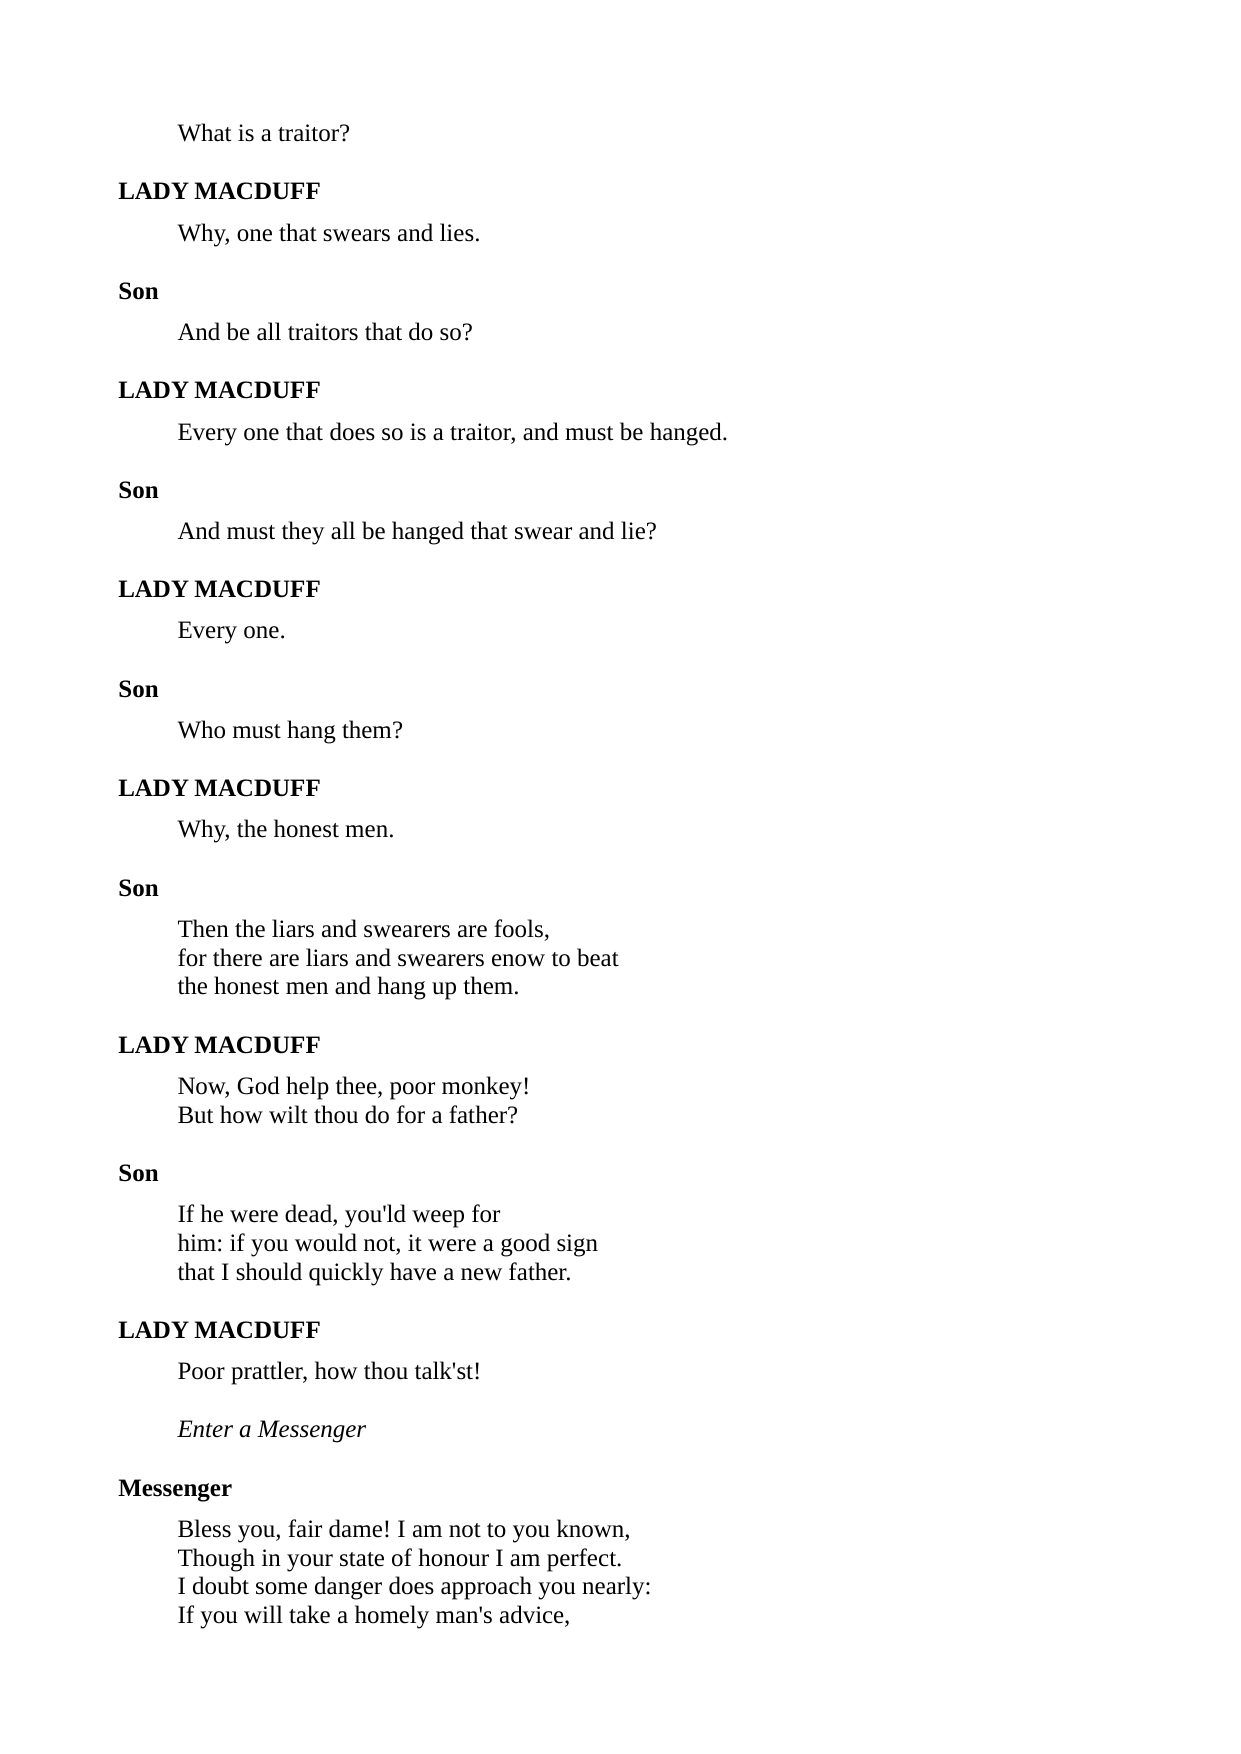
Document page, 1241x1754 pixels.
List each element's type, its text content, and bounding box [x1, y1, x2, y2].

text Who must hang them? [177, 715, 1063, 744]
text Then the liars and swearers are fools, for there are liars and swearers enow to beat the honest men and hang up them. [177, 914, 1063, 1000]
text What is a traitor? [177, 118, 1063, 147]
text Enter a Messenger [177, 1414, 1063, 1443]
text And be all traitors that do so? [177, 317, 1063, 346]
text Poor prattler, how thou talk'st! [177, 1356, 1063, 1385]
text Bless you, fair dame! I am not to you known, Though in your state of honour I am perfect. I doubt some danger does approach you nearly: If you will take a homely man's advice, [177, 1514, 1063, 1629]
text Every one. [177, 616, 1063, 644]
text Son [118, 1158, 1122, 1187]
text LADY MACDUFF [118, 375, 1122, 404]
text LADY MACDUFF [118, 574, 1122, 603]
text Son [118, 276, 1122, 304]
text Son [118, 873, 1122, 901]
text LADY MACDUFF [118, 1030, 1122, 1058]
text Now, God help thee, poor monkey! But how wilt thou do for a father? [177, 1071, 1063, 1128]
text If he were dead, you'ld weep for him: if you would not, it were a good sign that I should quickly have a new father. [177, 1199, 1063, 1285]
text And must they all be hanged that swear and lie? [177, 516, 1063, 545]
text LADY MACDUFF [118, 773, 1122, 802]
text Son [118, 674, 1122, 702]
text Why, one that swears and lies. [177, 218, 1063, 246]
text Son [118, 475, 1122, 503]
text LADY MACDUFF [118, 1315, 1122, 1344]
text Messenger [118, 1473, 1122, 1501]
text Why, the honest men. [177, 814, 1063, 843]
text Every one that does so is a traitor, and must be hanged. [177, 417, 1063, 445]
text LADY MACDUFF [118, 176, 1122, 205]
